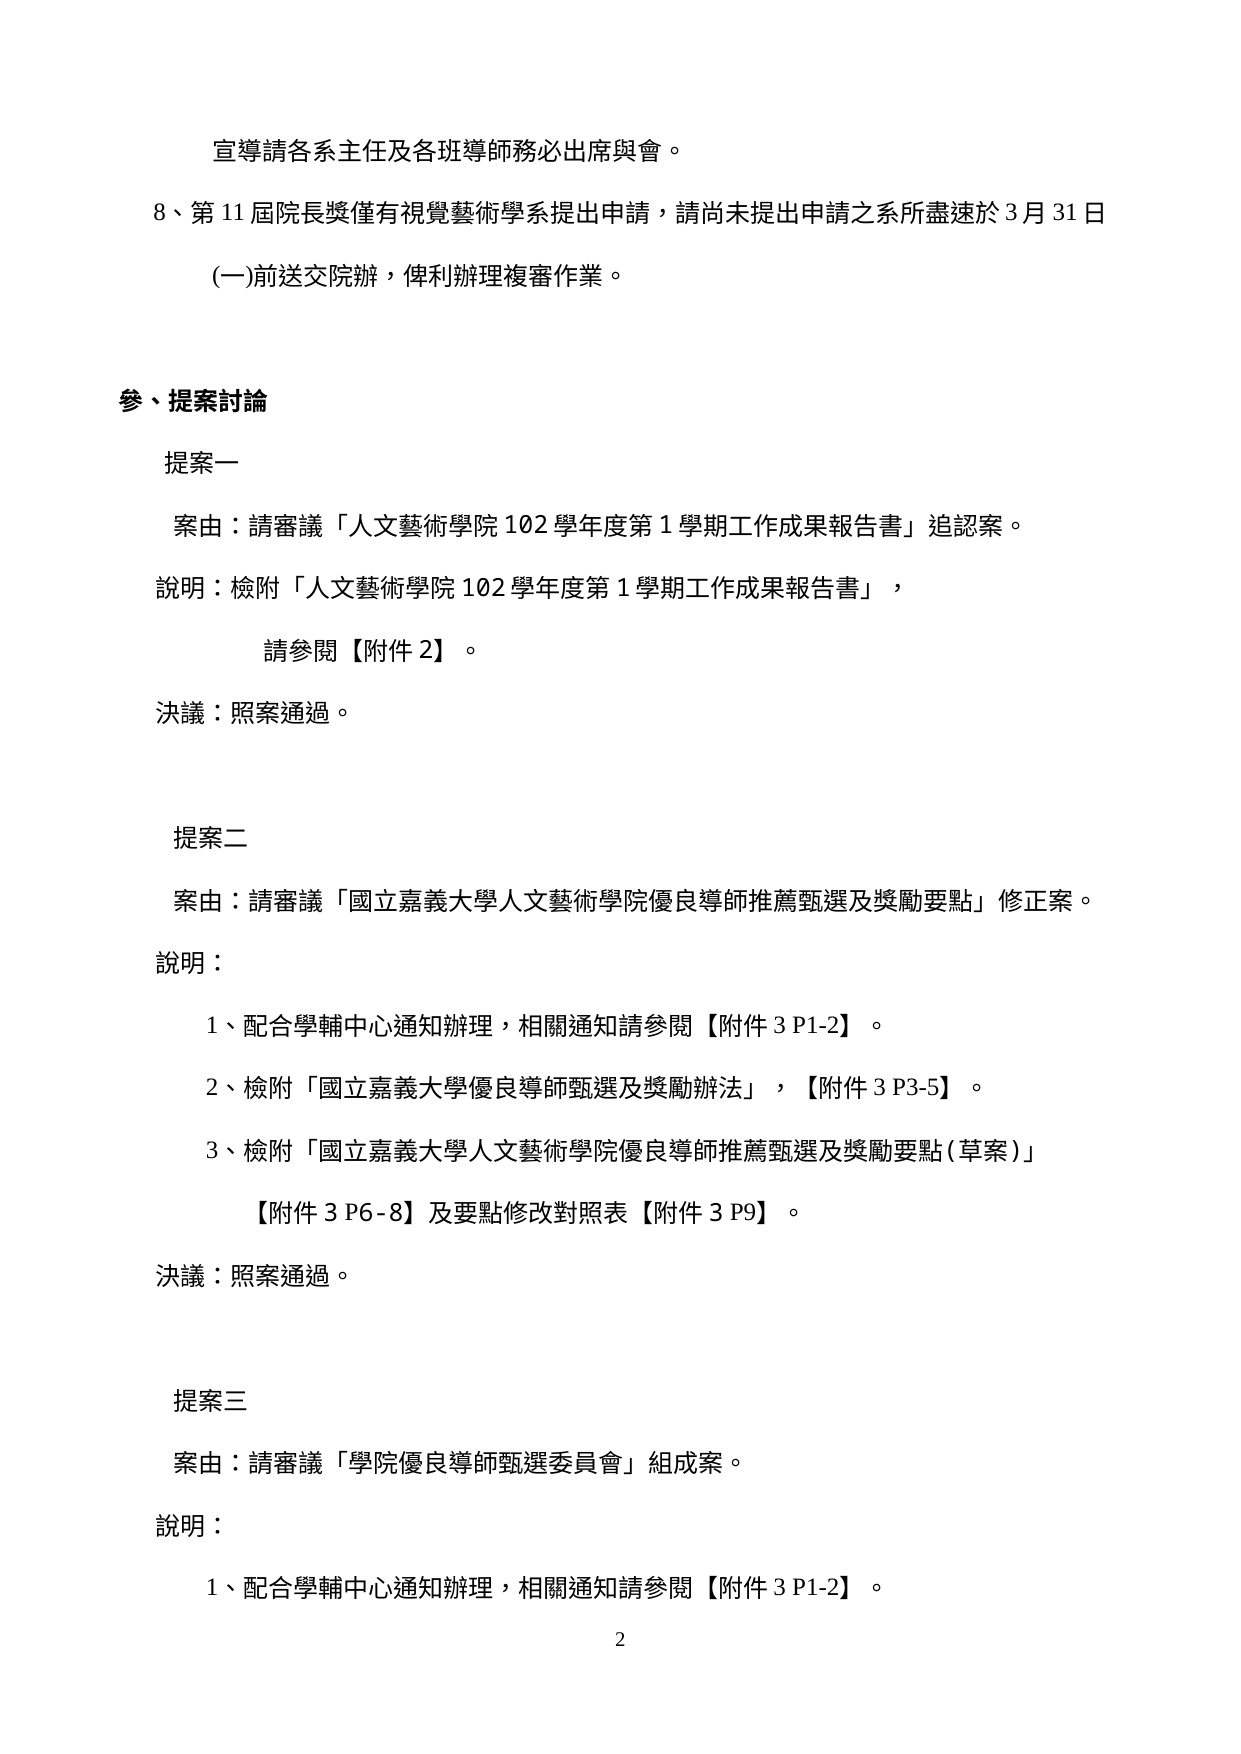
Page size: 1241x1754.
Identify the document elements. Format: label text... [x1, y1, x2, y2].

text 8、第11屆院長獎僅有視覺藝術學系提出申請，請尚未提出申請之系所盡速於3月31日(一)前送交院辦，俾利辦理複審作業。 [128, 170, 1122, 295]
list 檢附「國立嘉義大學優良導師甄選及獎勵辦法」，【附件3 P3-5】。 [206, 1045, 1122, 1108]
list 配合學輔中心通知辦理，相關通知請參閱【附件3 P1-2】。 [206, 1545, 1122, 1608]
text 提案一 [118, 420, 1122, 483]
text 案由：請審議「學院優良導師甄選委員會」組成案。 [118, 1420, 1122, 1483]
text 決議：照案通過。 [143, 670, 1122, 733]
list 檢附「國立嘉義大學人文藝術學院優良導師推薦甄選及獎勵要點(草案)」 [206, 1108, 1122, 1170]
text 提案三 [118, 1358, 1122, 1420]
list 配合學輔中心通知辦理，相關通知請參閱【附件3 P1-2】。 [206, 983, 1122, 1045]
text 提案二 [118, 795, 1122, 858]
text 決議：照案通過。 [143, 1233, 1122, 1295]
text 宣導請各系主任及各班導師務必出席與會。 [128, 108, 1122, 170]
text 案由：請審議「國立嘉義大學人文藝術學院優良導師推薦甄選及獎勵要點」修正案。 [118, 858, 1122, 920]
text 【附件3 P6-8】及要點修改對照表【附件3 P9】。 [243, 1170, 1122, 1233]
text 參、提案討論 [118, 358, 1122, 420]
text 說明： [118, 920, 1122, 983]
text 說明： [118, 1483, 1122, 1545]
text 案由：請審議「人文藝術學院102學年度第1學期工作成果報告書」追認案。 [118, 483, 1122, 545]
text 請參閱【附件2】。 [118, 608, 1122, 670]
text 說明：檢附「人文藝術學院102學年度第1學期工作成果報告書」， [118, 545, 1122, 608]
